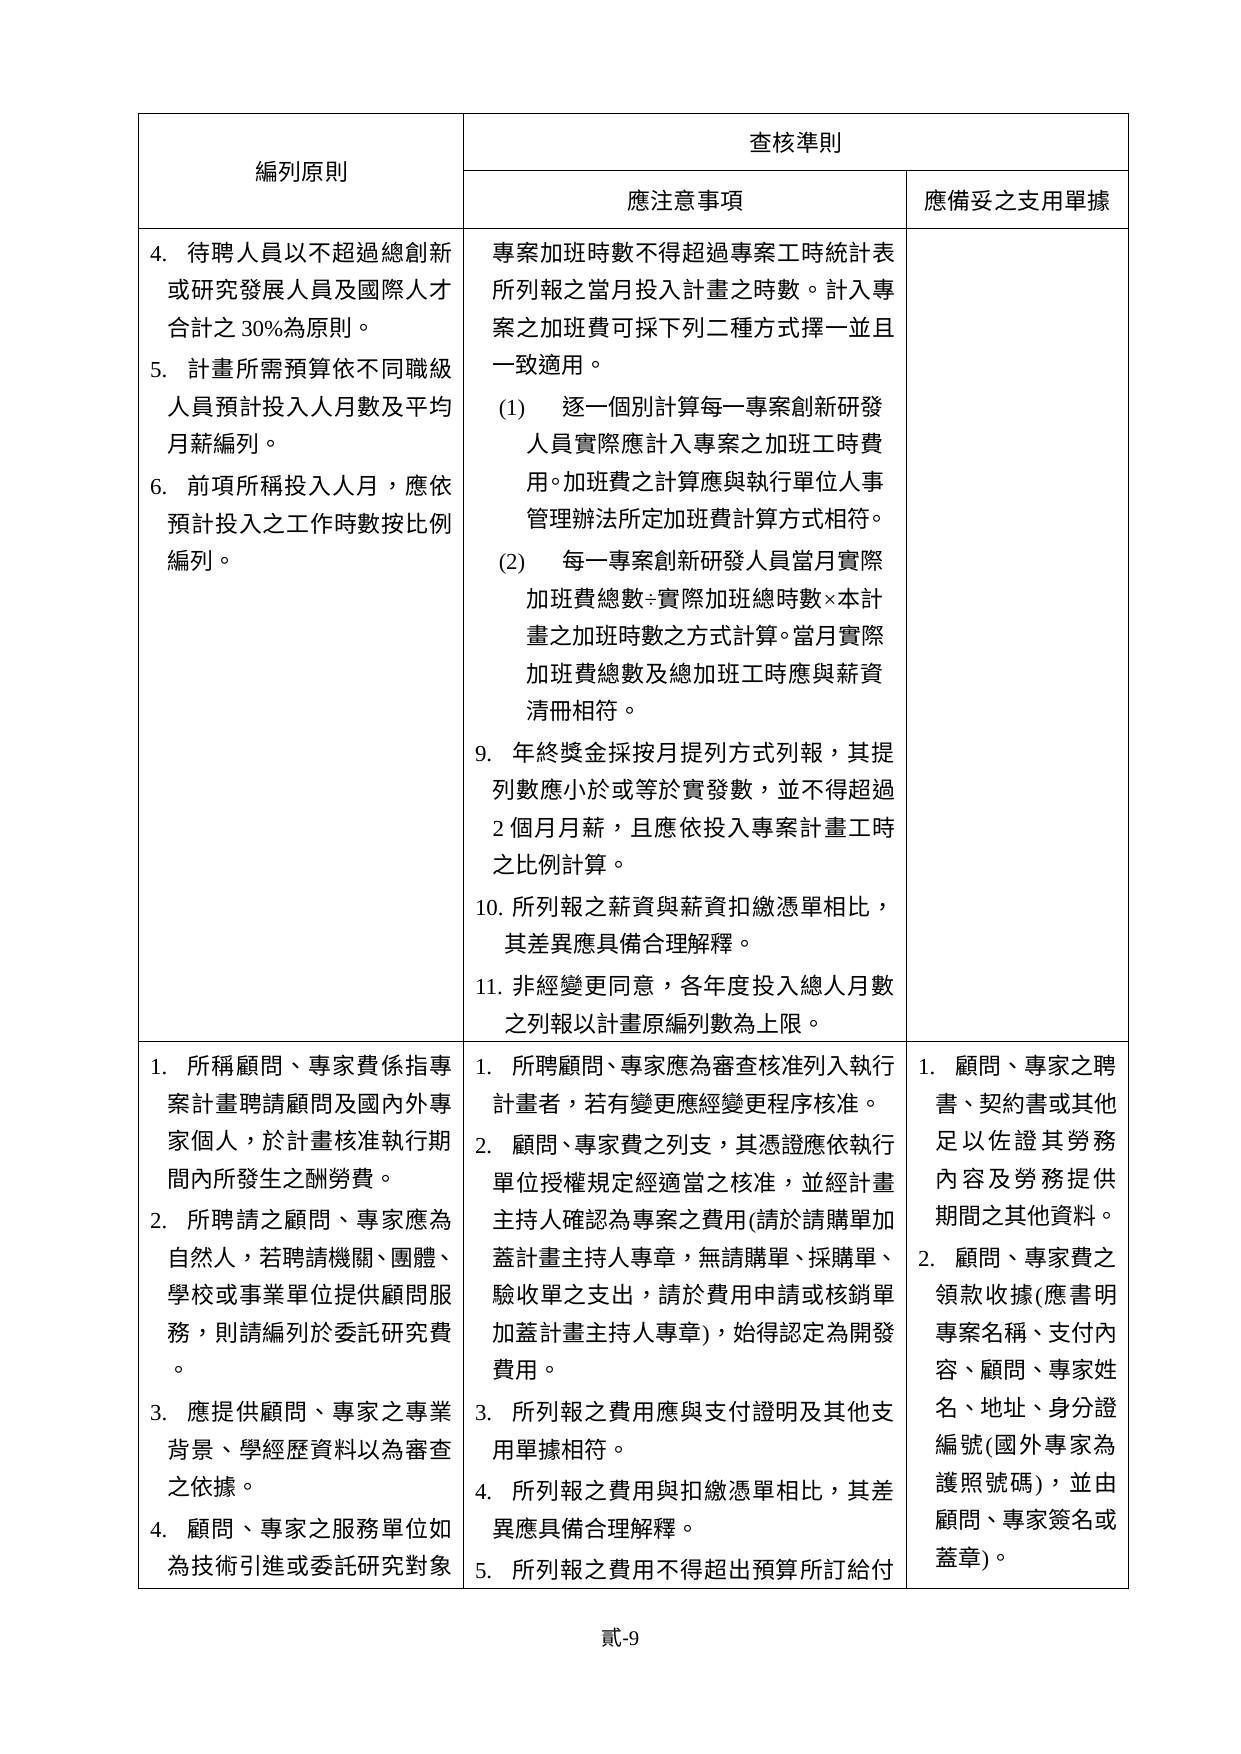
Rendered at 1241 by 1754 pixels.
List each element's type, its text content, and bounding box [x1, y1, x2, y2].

table_cell [907, 229, 1128, 1041]
table_cell 應備妥之支用單據 [907, 171, 1128, 227]
table_cell 所聘顧問、專家應為審查核准列入執行計畫者，若有變更應經變更程序核准。 顧問、專家費之列支，其憑證應依執行單位授權規定經適當之核准，並經計畫主持人確認為專案之費用(請於請購單加蓋計畫主持人專章，無請購單、採購單、驗收單之支出，請於費用申請或核銷單加蓋計畫主持人專章)，始得認定為開發費用。 所列報之費用應與支付證明及其他支用單據相符。 所列報之費用與扣繳憑單相比，其差異應具備合理解釋。 所列報之費用不得超出預算所訂給付標準。 各年度可認列之顧問、專家費，若採按月計酬者，以不超過當年度計畫執行期間為列報上限。 [464, 1042, 906, 1588]
table_cell 所列報人員應為執行單位聘雇人員(含研發替代役第3階段研發人員，不含派遣人力)且與本計畫原編列名單相符，如有人員更替及待聘人員之聘用，應於執行工作報告內報備，並經核備同意，如為專案計畫主持人變更應經核准。 新增或異動人員其學經歷背景與擔任本研究計畫工作(以下簡稱專案計畫)無不合理情形。 參與專案之人員，應提供工時紀錄及研發紀錄簿。 執行單位所提供之工時紀錄經核對其內部記錄，無不合理情形。 可認列之薪資項目包含本薪、主管加給、職務加給、專業津貼(或相類似之定時、定額貨幣給付項目)、加班費及年終獎金，但不含非固定薪資、津貼、除計畫可認列年終獎金以外之各種獎金、資遣費、滿期金、免稅伙食費及執行單位相對提列、提撥或負擔之退休金、退職金及勞健保等。 所列報之薪資應與薪資清冊所載金額核算相符，並依投入專案計畫工時之比例計算。薪資清冊之當月實領金額應與銀行轉帳之支付證明相符。 因專案需要延時加班發給之加班費應具備加班紀錄，其加班事由應與專案有關，並經計畫主持人核准(加班申請或核准單應加蓋計畫主持人專章，研發紀錄簿應載明加班事由)。 每ㄧ創新研發人員每月報支加班費之專案加班時數不得超過專案工時統計表所列報之當月投入計畫之時數。計入專案之加班費可採下列二種方式擇一並且一致適用。 逐一個別計算每一專案創新研發人員實際應計入專案之加班工時費用。加班費之計算應與執行單位人事管理辦法所定加班費計算方式相符。 每一專案創新研發人員當月實際加班費總數÷實際加班總時數×本計畫之加班時數之方式計算。當月實際加班費總數及總加班工時應與薪資清冊相符。 年終獎金採按月提列方式列報，其提列數應小於或等於實發數，並不得超過2個月月薪，且應依投入專案計畫工時之比例計算。 所列報之薪資與薪資扣繳憑單相比，其差異應具備合理解釋。 非經變更同意，各年度投入總人月數之列報以計畫原編列數為上限。 [464, 229, 906, 1041]
table_cell 顧問、專家之聘書、契約書或其他足以佐證其勞務內容及勞務提供期間之其他資料。 顧問、專家費之領款收據(應書明專案名稱、支付內容、顧問、專家姓名、地址、身分證編號(國外專家為護照號碼)，並由顧問、專家簽名或蓋章)。 內部記帳傳票(傳票之摘要欄或專案欄應依據計畫類別註明A+專案類計畫)、明細帳。 支付顧問、專家費之支票影本或存根或銀行轉帳、匯款等支付證明。 支付顧問、專家費所開立之扣繳憑單。 扣繳稅額繳款書。 涉及外幣支付時應附當時之外幣匯率表。 變更申請及核准文件。 [907, 1042, 1128, 1588]
table_header 查核準則 [464, 114, 1128, 170]
table_cell 應注意事項 [464, 171, 906, 227]
table_header 編列原則 [139, 114, 463, 227]
table_cell 所稱創新或研究發展人員之薪資係指參與本計畫之專案團隊創新研發人員於計畫核准執行期間內發生之薪資費用。 可列入計畫之薪資包含： 本(底)薪 主管加給 職務加給 專業津貼或其他相類似之固定貨幣給付項目 2個月之年終獎金(含執行單位發放之三節獎金，以本薪含職務加給及主管加給為計算基礎) 加班費 所稱本(底)薪、主管加給、職務加給、專業津貼或其他相類似之固定貨幣給付項目需符合下列一般原則： 執行單位訂有一定之計算標準及薪給制度 每月定時、定額發放 能提供完整工時記錄 不含非固定薪資、津貼、除計畫可認列年終獎金以外之各種獎金、資遣費、滿期金、免稅伙食費及執行單位相對提列、提撥或負擔之退休金、退職金及勞健保等。 待聘人員以不超過總創新或研究發展人員及國際人才合計之30%為原則。 計畫所需預算依不同職級人員預計投入人月數及平均月薪編列。 前項所稱投入人月，應依預計投入之工作時數按比例編列。 [139, 229, 463, 1041]
table_cell 所稱顧問、專家費係指專案計畫聘請顧問及國內外專家個人，於計畫核准執行期間內所發生之酬勞費。 所聘請之顧問、專家應為自然人，若聘請機關、團體、學校或事業單位提供顧問服務，則請編列於委託研究費。 應提供顧問、專家之專業背景、學經歷資料以為審查之依據。 顧問、專家之服務單位如為技術引進或委託研究對象 [139, 1042, 463, 1588]
